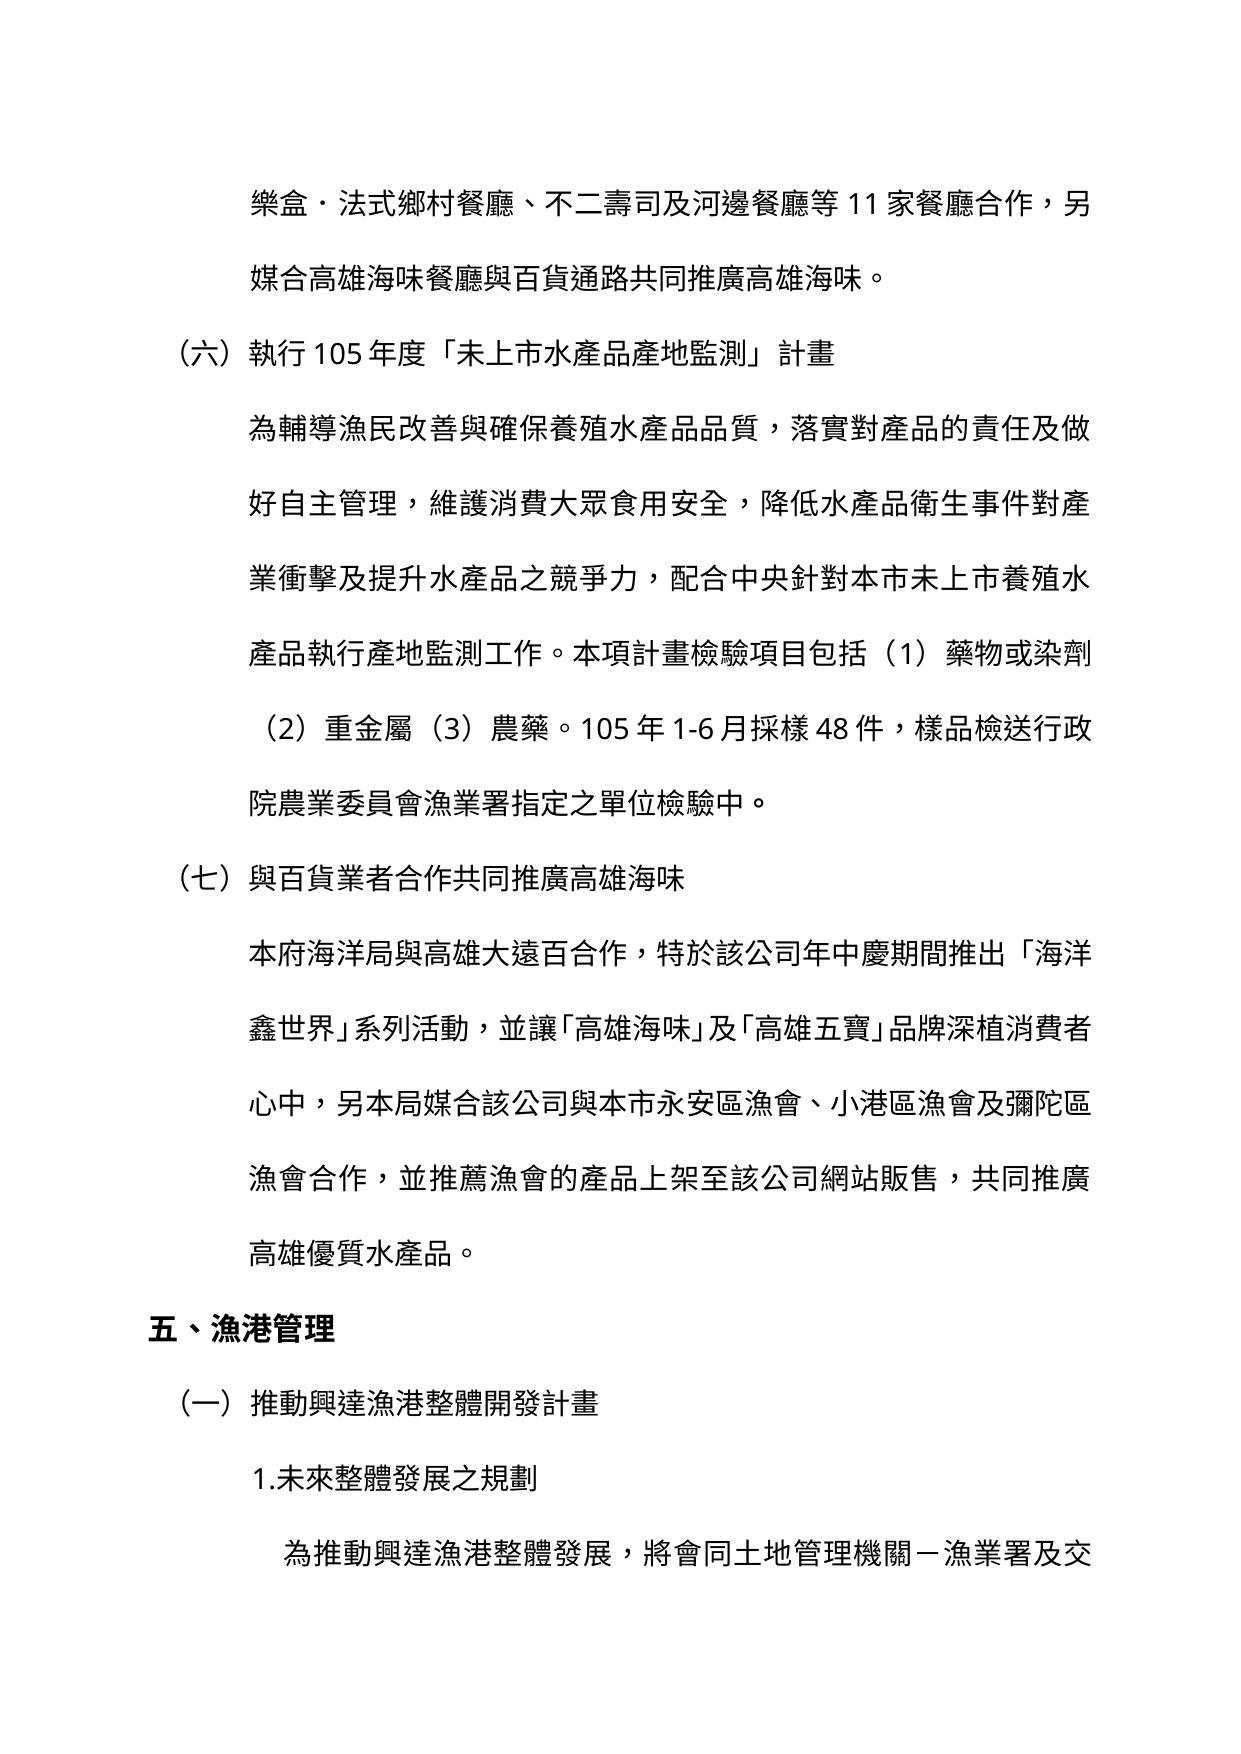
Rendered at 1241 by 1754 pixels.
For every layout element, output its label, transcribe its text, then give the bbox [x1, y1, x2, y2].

text 為推動興達漁港整體發展，將會同土地管理機關－漁業署及交 [283, 1514, 1092, 1589]
subtitle 樂盒．法式鄉村餐廳、不二壽司及河邊餐廳等11家餐廳合作，另媒合高雄海味餐廳與百貨通路共同推廣高雄海味。 [250, 164, 1092, 314]
subtitle （一）推動興達漁港整體開發計畫 [148, 1364, 1092, 1439]
subtitle 五、漁港管理 [148, 1289, 1092, 1364]
text （七）與百貨業者合作共同推廣高雄海味 [139, 839, 1092, 914]
text 1.未來整體發展之規劃 [251, 1439, 1092, 1514]
text （六）執行105年度「未上市水產品產地監測」計畫 [139, 314, 1092, 389]
text 本府海洋局與高雄大遠百合作，特於該公司年中慶期間推出「海洋鑫世界」系列活動，並讓「高雄海味」及「高雄五寶」品牌深植消費者心中，另本局媒合該公司與本市永安區漁會、小港區漁會及彌陀區漁會合作，並推薦漁會的產品上架至該公司網站販售，共同推廣高雄優質水產品。 [248, 914, 1092, 1289]
text 為輔導漁民改善與確保養殖水產品品質，落實對產品的責任及做好自主管理，維護消費大眾食用安全，降低水產品衛生事件對產業衝擊及提升水產品之競爭力，配合中央針對本市未上市養殖水產品執行產地監測工作。本項計畫檢驗項目包括（1）藥物或染劑（2）重金屬（3）農藥。105年1-6月採樣48件，樣品檢送行政院農業委員會漁業署指定之單位檢驗中。 [248, 389, 1092, 839]
